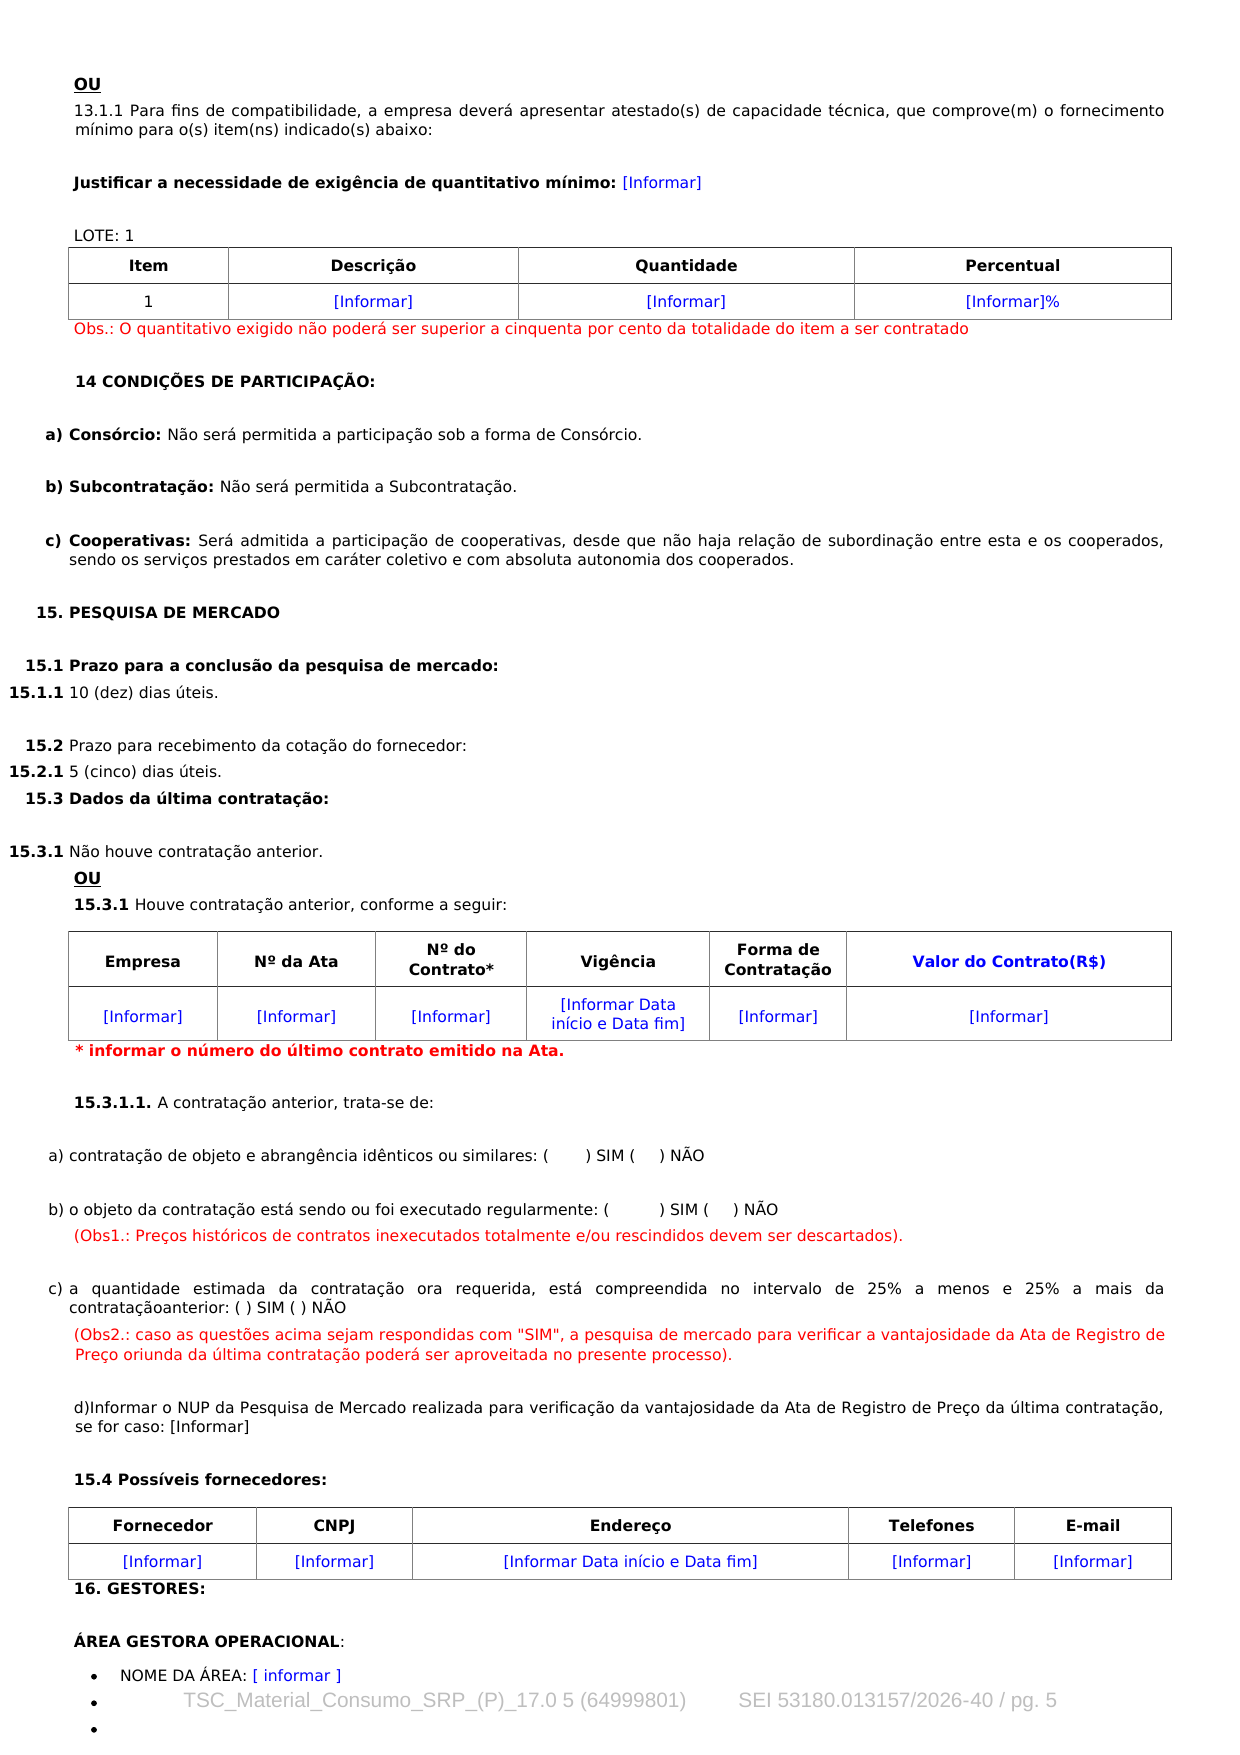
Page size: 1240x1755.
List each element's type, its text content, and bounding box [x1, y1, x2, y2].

list Subcontratação: Não será permitida a Subcontratação. [45, 478, 1166, 497]
list 5 (cinco) dias úteis. [8, 763, 1166, 781]
list o objeto da contratação está sendo ou foi executado regularmente: ( ) SIM ( ) NÃO [48, 1200, 1166, 1219]
table_header Nº do Contrato* [376, 932, 526, 986]
table_cell [Informar] [847, 987, 1171, 1040]
table_cell [Informar] [1015, 1544, 1171, 1578]
table_header Fornecedor [69, 1508, 256, 1543]
table_header CNPJ [257, 1508, 412, 1543]
list Prazo para a conclusão da pesquisa de mercado: [25, 657, 1182, 675]
table_header Nº da Ata [218, 932, 375, 986]
subtitle OU [73, 869, 1182, 889]
table_cell [Informar Data início e Data fim] [527, 987, 709, 1040]
table_header E-mail [1015, 1508, 1171, 1543]
table_header Item [69, 248, 228, 283]
table_header Quantidade [519, 248, 854, 283]
list Não houve contratação anterior. [8, 843, 1166, 861]
table_header Endereço [413, 1508, 848, 1543]
text 16. GESTORES: [74, 1579, 1182, 1598]
text Obs.: O quantitativo exigido não poderá ser superior a cinquenta por cento da totalidade do item a ser contratado 14 CONDIÇÕES DE PARTICIPAÇÃO: [74, 320, 992, 391]
table_header Percentual [855, 248, 1171, 283]
table_cell [Informar] [710, 987, 846, 1040]
list PESQUISA DE MERCADO [36, 604, 1182, 622]
list Cooperativas: Será admitida a participação de cooperativas, desde que não haja relação de subordinação entre esta e os cooperados, sendo os serviços prestados em caráter coletivo e com absoluta autonomia dos cooperados. [45, 531, 1166, 569]
table_cell [Informar]% [855, 284, 1171, 319]
table_cell [Informar] [229, 284, 518, 319]
text (Obs1.: Preços históricos de contratos inexecutados totalmente e/ou rescindidos devem ser descartados). [74, 1227, 1182, 1245]
list Dados da última contratação: [25, 790, 1182, 808]
text Justificar a necessidade de exigência de quantitativo mínimo: [Informar] [74, 174, 1182, 192]
table_cell [Informar] [69, 1544, 256, 1578]
table_cell 1 [69, 284, 228, 319]
text * informar o número do último contrato emitido na Ata. [75, 1041, 1182, 1060]
text 15.3.1 Houve contratação anterior, conforme a seguir: [74, 896, 1166, 914]
table_header Forma de Contratação [710, 932, 846, 986]
text (Obs2.: caso as questões acima sejam respondidas com "SIM", a pesquisa de mercado para verificar a vantajosidade da Ata de Registro de Preço oriunda da última contratação poderá ser aproveitada no presente processo). [74, 1326, 1182, 1364]
table_cell [Informar] [69, 987, 217, 1040]
table_header Valor do Contrato(R$) [847, 932, 1171, 986]
table_cell [Informar Data início e Data fim] [413, 1544, 848, 1578]
table_header Vigência [527, 932, 709, 986]
text 13.1.1 Para fins de compatibilidade, a empresa deverá apresentar atestado(s) de capacidade técnica, que comprove(m) o fornecimento mínimo para o(s) item(ns) indicado(s) abaixo: [74, 102, 1166, 139]
text LOTE: 1 [74, 227, 1166, 246]
text NOME DA ÁREA: [ informar ] [92, 1667, 1166, 1685]
table_cell [Informar] [218, 987, 375, 1040]
list 10 (dez) dias úteis. [8, 684, 1166, 702]
table_header Empresa [69, 932, 217, 986]
table_cell [Informar] [376, 987, 526, 1040]
list Prazo para recebimento da cotação do fornecedor: [25, 737, 1182, 755]
subtitle OU [73, 75, 1182, 94]
text 15.3.1.1. A contratação anterior, trata-se de: [74, 1094, 1166, 1113]
list contratação de objeto e abrangência idênticos ou similares: ( ) SIM ( ) NÃO [48, 1147, 1166, 1166]
table_cell [Informar] [849, 1544, 1014, 1578]
text 15.4 Possíveis fornecedores: [74, 1471, 1182, 1489]
table_cell [Informar] [257, 1544, 412, 1578]
table_cell [Informar] [519, 284, 854, 319]
list Consórcio: Não será permitida a participação sob a forma de Consórcio. [45, 425, 1166, 444]
text d)Informar o NUP da Pesquisa de Mercado realizada para verificação da vantajosidade da Ata de Registro de Preço da última contratação, se for caso: [Informar] [74, 1399, 1166, 1437]
table_header Descrição [229, 248, 518, 283]
list a quantidade estimada da contratação ora requerida, está compreendida no intervalo de 25% a menos e 25% a mais da contrataçãoanterior: ( ) SIM ( ) NÃO [48, 1280, 1166, 1318]
table_header Telefones [849, 1508, 1014, 1543]
text ÁREA GESTORA OPERACIONAL: [74, 1633, 1182, 1651]
